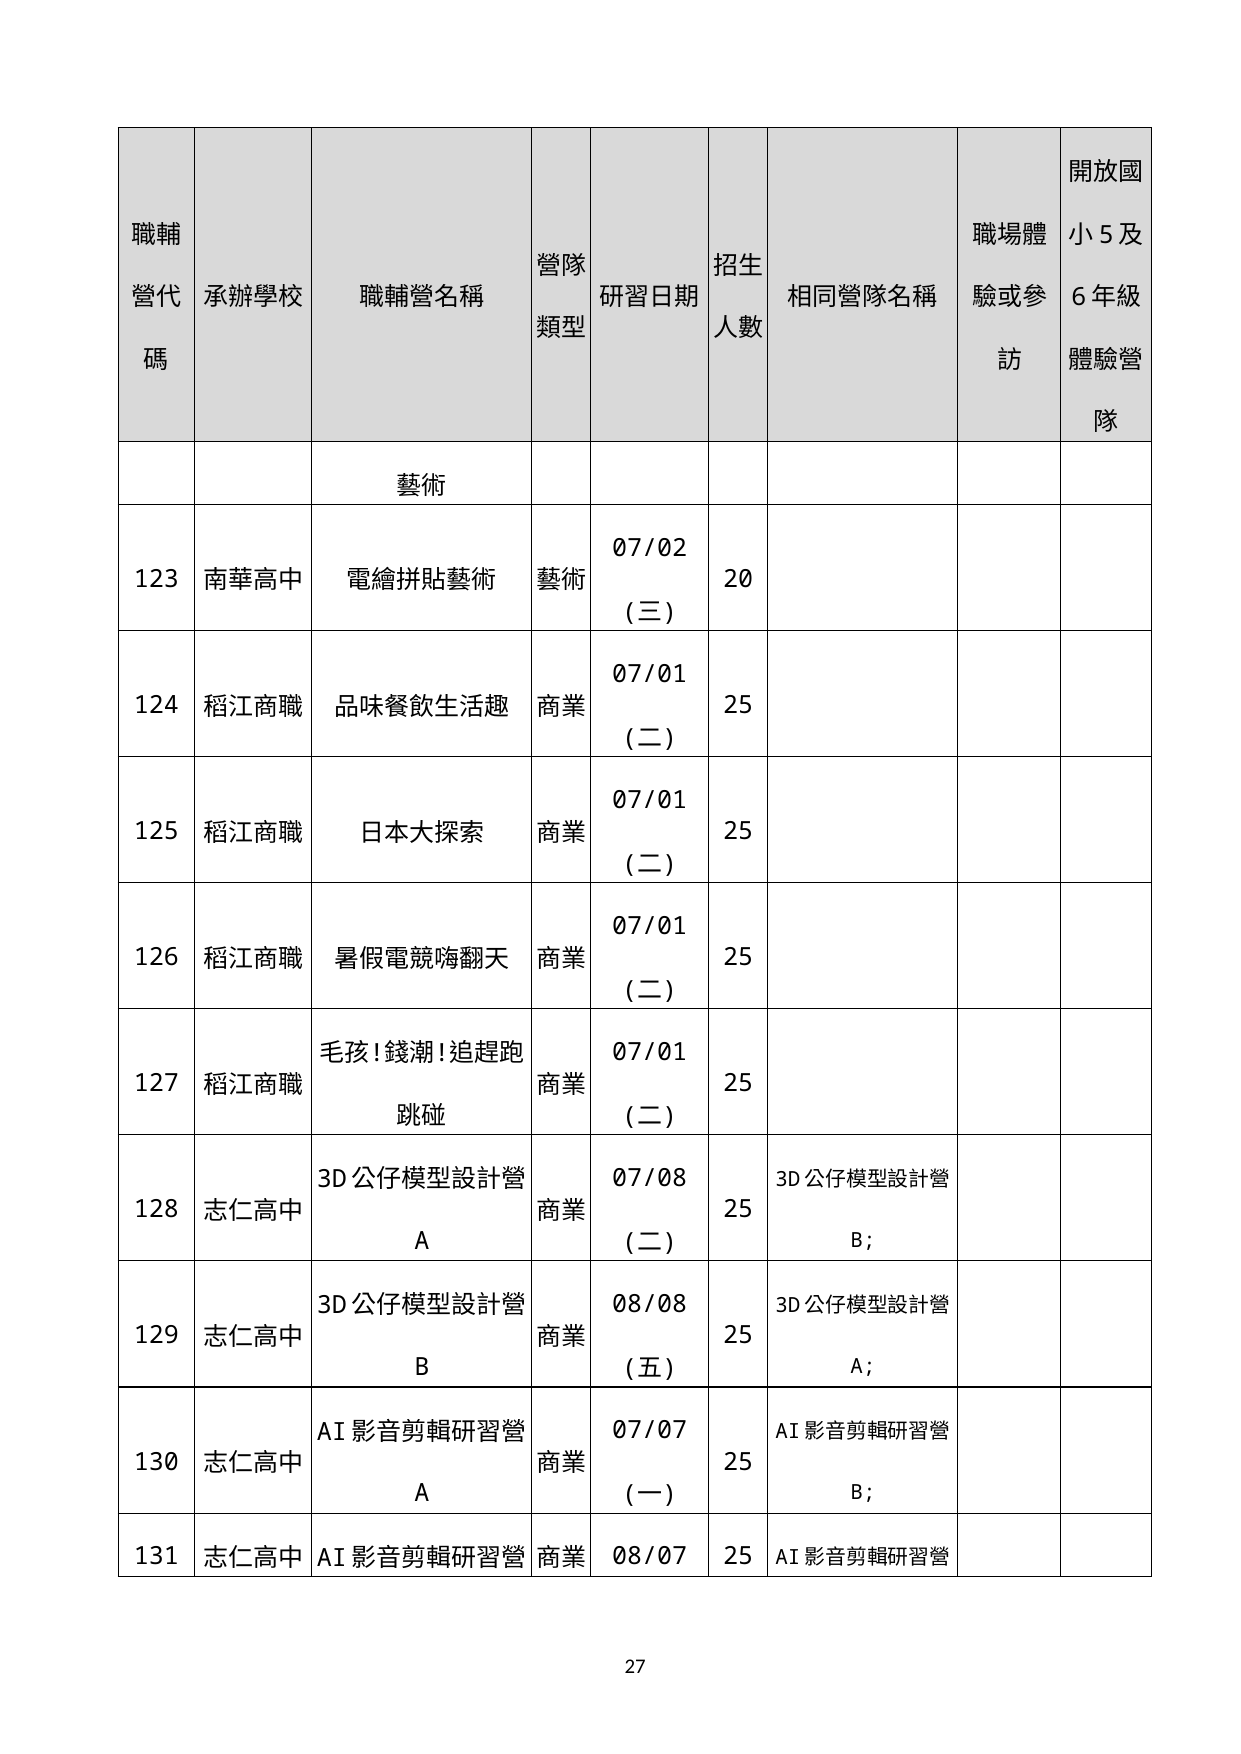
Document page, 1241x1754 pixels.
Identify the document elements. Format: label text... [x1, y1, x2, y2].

table_header 研習日期 [591, 128, 708, 441]
table_cell 志仁高中 [195, 1388, 311, 1512]
table_cell 25 [709, 1261, 767, 1386]
table_cell [768, 631, 957, 756]
table_cell 日本大探索 [312, 757, 531, 882]
table_cell 商業 [532, 1514, 590, 1576]
table_cell 25 [709, 1388, 767, 1512]
table_cell 商業 [532, 1388, 590, 1512]
table_cell 3D公仔模型設計營A; [768, 1261, 957, 1386]
table_header 職輔營代碼 [119, 128, 194, 441]
table_cell [1061, 1388, 1151, 1512]
table_cell 123 [119, 505, 194, 630]
table_cell 08/08(五) [591, 1261, 708, 1386]
table_cell [709, 442, 767, 504]
table_cell [768, 1009, 957, 1134]
table_cell 25 [709, 631, 767, 756]
table_cell [958, 1388, 1060, 1512]
table_cell 127 [119, 1009, 194, 1134]
table_cell 25 [709, 1009, 767, 1134]
table_cell AI影音剪輯研習營 [768, 1514, 957, 1576]
table_header 招生人數 [709, 128, 767, 441]
table_cell 128 [119, 1135, 194, 1260]
table_header 職輔營名稱 [312, 128, 531, 441]
table_cell 07/07(一) [591, 1388, 708, 1512]
table_cell 藝術 [532, 505, 590, 630]
table_cell [532, 442, 590, 504]
table_cell [958, 1009, 1060, 1134]
table_cell 商業 [532, 1135, 590, 1260]
table_cell [768, 442, 957, 504]
table_cell 商業 [532, 1009, 590, 1134]
table_header 相同營隊名稱 [768, 128, 957, 441]
table_cell [1061, 505, 1151, 630]
table_cell 07/01(二) [591, 883, 708, 1008]
table_cell 南華高中 [195, 505, 311, 630]
table_cell 126 [119, 883, 194, 1008]
table_cell 3D公仔模型設計營B [312, 1261, 531, 1386]
table_header 營隊類型 [532, 128, 590, 441]
table_cell [1061, 1514, 1151, 1576]
table_cell 商業 [532, 1261, 590, 1386]
table_cell 08/07 [591, 1514, 708, 1576]
table_cell 25 [709, 757, 767, 882]
table_cell 稻江商職 [195, 1009, 311, 1134]
table_header 職場體驗或參訪 [958, 128, 1060, 441]
table_cell 25 [709, 1514, 767, 1576]
table_cell 商業 [532, 631, 590, 756]
table_cell AI影音剪輯研習營A [312, 1388, 531, 1512]
table_cell [768, 757, 957, 882]
table_cell 暑假電競嗨翻天 [312, 883, 531, 1008]
table_cell [1061, 1009, 1151, 1134]
table_cell 3D公仔模型設計營B; [768, 1135, 957, 1260]
table_cell [1061, 442, 1151, 504]
table_cell [958, 1135, 1060, 1260]
table_cell 25 [709, 883, 767, 1008]
table_cell 毛孩!錢潮!追趕跑跳碰 [312, 1009, 531, 1134]
table_cell [195, 442, 311, 504]
table_cell [958, 442, 1060, 504]
table_cell 3D公仔模型設計營A [312, 1135, 531, 1260]
table_cell [958, 1514, 1060, 1576]
table_cell 藝術 [312, 442, 531, 504]
table_cell 志仁高中 [195, 1261, 311, 1386]
table_cell 07/01(二) [591, 631, 708, 756]
table_cell 商業 [532, 883, 590, 1008]
table_cell 志仁高中 [195, 1135, 311, 1260]
table_header 承辦學校 [195, 128, 311, 441]
table_cell [768, 505, 957, 630]
table_cell [1061, 1261, 1151, 1386]
table_cell [1061, 1135, 1151, 1260]
table_cell [1061, 757, 1151, 882]
table_cell 131 [119, 1514, 194, 1576]
table_cell [1061, 631, 1151, 756]
table_cell 稻江商職 [195, 757, 311, 882]
table_cell 07/01(二) [591, 757, 708, 882]
table_cell 25 [709, 1135, 767, 1260]
table_cell [958, 883, 1060, 1008]
table_cell [768, 883, 957, 1008]
table_cell 07/08(二) [591, 1135, 708, 1260]
table_cell 志仁高中 [195, 1514, 311, 1576]
table_cell [958, 1261, 1060, 1386]
table_header 開放國小5及6年級體驗營隊 [1061, 128, 1151, 441]
table_cell 商業 [532, 757, 590, 882]
table_cell [958, 631, 1060, 756]
table_cell [1061, 883, 1151, 1008]
table_cell 稻江商職 [195, 631, 311, 756]
table_cell 品味餐飲生活趣 [312, 631, 531, 756]
table_cell AI影音剪輯研習營B; [768, 1388, 957, 1512]
table_cell 20 [709, 505, 767, 630]
table_cell 130 [119, 1388, 194, 1512]
table_cell 07/01(二) [591, 1009, 708, 1134]
table_cell 129 [119, 1261, 194, 1386]
table_cell 125 [119, 757, 194, 882]
table_cell AI影音剪輯研習營 [312, 1514, 531, 1576]
table_cell [958, 757, 1060, 882]
table_cell 07/02(三) [591, 505, 708, 630]
table_cell [119, 442, 194, 504]
table_cell 電繪拼貼藝術 [312, 505, 531, 630]
table_cell [591, 442, 708, 504]
table_cell [958, 505, 1060, 630]
table_cell 稻江商職 [195, 883, 311, 1008]
table_cell 124 [119, 631, 194, 756]
